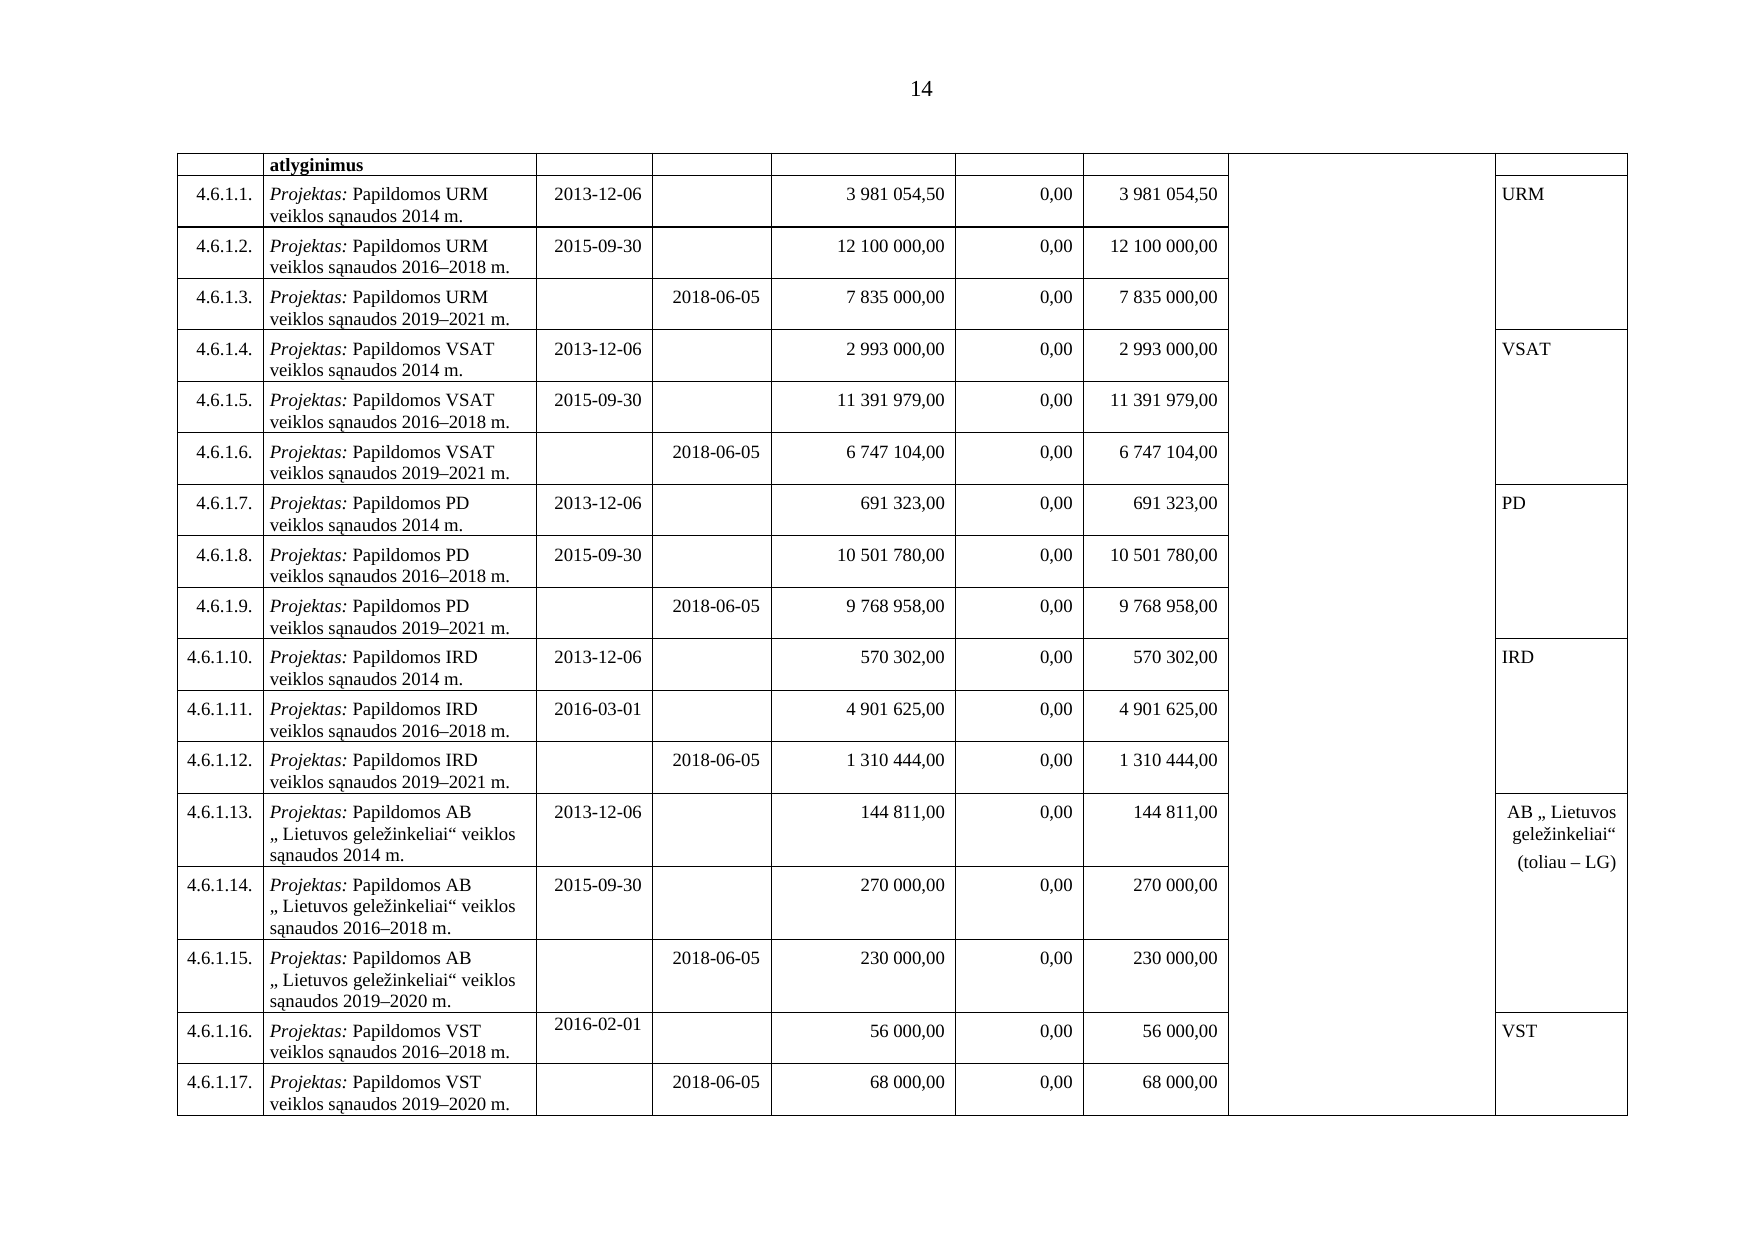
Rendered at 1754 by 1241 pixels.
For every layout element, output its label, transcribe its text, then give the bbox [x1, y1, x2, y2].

table_cell [653, 794, 771, 866]
table_cell 570 302,00 [1084, 639, 1228, 689]
table_cell 0,00 [956, 279, 1083, 329]
table_cell 0,00 [956, 485, 1083, 535]
table_cell [653, 1013, 771, 1063]
table_cell [653, 382, 771, 432]
table_cell [653, 330, 771, 381]
table_cell [653, 867, 771, 938]
table_cell 2013-12-06 [537, 176, 652, 226]
table_cell [537, 588, 652, 638]
table_cell 9 768 958,00 [772, 588, 955, 638]
table_cell VST [1496, 1013, 1627, 1114]
table_cell 4.6.1.1. [178, 176, 263, 226]
table_cell [653, 154, 771, 175]
table_cell 2018-06-05 [653, 940, 771, 1012]
table_cell 2015-09-30 [537, 867, 652, 938]
table_cell Projektas: Papildomos VSAT veiklos sąnaudos 2014 m. [264, 330, 536, 381]
table_cell 2018-06-05 [653, 1064, 771, 1114]
table_cell Projektas: Papildomos IRD veiklos sąnaudos 2019–2021 m. [264, 742, 536, 792]
table_cell Projektas: Papildomos PD veiklos sąnaudos 2019–2021 m. [264, 588, 536, 638]
table_cell 0,00 [956, 1013, 1083, 1063]
table_cell [537, 742, 652, 792]
table_cell [653, 639, 771, 689]
table_cell 0,00 [956, 588, 1083, 638]
table_cell 9 768 958,00 [1084, 588, 1228, 638]
table_cell [537, 154, 652, 175]
table_cell Projektas: Papildomos URM veiklos sąnaudos 2014 m. [264, 176, 536, 226]
table_cell 56 000,00 [1084, 1013, 1228, 1063]
table_cell [537, 1064, 652, 1114]
table_cell 2018-06-05 [653, 588, 771, 638]
table_cell PD [1496, 485, 1627, 638]
table_cell 10 501 780,00 [1084, 536, 1228, 587]
table_cell 4.6.1.12. [178, 742, 263, 792]
table_cell 691 323,00 [772, 485, 955, 535]
table_cell IRD [1496, 639, 1627, 792]
table_cell Projektas: Papildomos VST veiklos sąnaudos 2016–2018 m. [264, 1013, 536, 1063]
table_cell [772, 154, 955, 175]
table_cell [653, 228, 771, 278]
table_cell [1496, 154, 1627, 175]
table_cell 4.6.1.15. [178, 940, 263, 1012]
table_cell 11 391 979,00 [772, 382, 955, 432]
table_cell 2013-12-06 [537, 639, 652, 689]
table_cell 7 835 000,00 [772, 279, 955, 329]
table_cell 11 391 979,00 [1084, 382, 1228, 432]
table_cell Projektas: Papildomos URM veiklos sąnaudos 2019–2021 m. [264, 279, 536, 329]
table_cell 4.6.1.4. [178, 330, 263, 381]
table_cell Projektas: Papildomos URM veiklos sąnaudos 2016–2018 m. [264, 228, 536, 278]
table_cell [178, 154, 263, 175]
table_cell 270 000,00 [1084, 867, 1228, 938]
table_cell 4.6.1.8. [178, 536, 263, 587]
table_cell 4.6.1.9. [178, 588, 263, 638]
table_cell 0,00 [956, 330, 1083, 381]
table_cell [653, 691, 771, 741]
table_cell 2018-06-05 [653, 279, 771, 329]
table_cell 68 000,00 [1084, 1064, 1228, 1114]
table_cell 2013-12-06 [537, 794, 652, 866]
table_cell 0,00 [956, 1064, 1083, 1114]
table_cell 0,00 [956, 794, 1083, 866]
table_cell Projektas: Papildomos AB „ Lietuvos geležinkeliai“ veiklos sąnaudos 2019–2020 m. [264, 940, 536, 1012]
table_cell [956, 154, 1083, 175]
table_cell Projektas: Papildomos IRD veiklos sąnaudos 2014 m. [264, 639, 536, 689]
table_cell 0,00 [956, 691, 1083, 741]
table_cell 144 811,00 [772, 794, 955, 866]
table_cell 0,00 [956, 176, 1083, 226]
table_cell Projektas: Papildomos IRD veiklos sąnaudos 2016–2018 m. [264, 691, 536, 741]
table_cell 4.6.1.3. [178, 279, 263, 329]
table_cell 0,00 [956, 940, 1083, 1012]
table_cell 2016-03-01 [537, 691, 652, 741]
table_cell [653, 536, 771, 587]
table_cell [537, 940, 652, 1012]
table_cell 4 901 625,00 [772, 691, 955, 741]
table_cell Projektas: Papildomos VST veiklos sąnaudos 2019–2020 m. [264, 1064, 536, 1114]
table_cell 3 981 054,50 [772, 176, 955, 226]
table_cell 2016-02-01 [537, 1013, 652, 1063]
table_cell atlyginimus [264, 154, 536, 175]
table_cell 570 302,00 [772, 639, 955, 689]
table_cell 4.6.1.5. [178, 382, 263, 432]
table_cell Projektas: Papildomos AB „ Lietuvos geležinkeliai“ veiklos sąnaudos 2014 m. [264, 794, 536, 866]
table_cell [537, 279, 652, 329]
table_cell 56 000,00 [772, 1013, 955, 1063]
table_cell 3 981 054,50 [1084, 176, 1228, 226]
table_cell 4.6.1.11. [178, 691, 263, 741]
table_cell URM [1496, 176, 1627, 329]
table_cell 144 811,00 [1084, 794, 1228, 866]
table_cell 4.6.1.10. [178, 639, 263, 689]
table_cell 10 501 780,00 [772, 536, 955, 587]
table_cell 12 100 000,00 [772, 228, 955, 278]
table_cell 4.6.1.6. [178, 433, 263, 484]
table_cell Projektas: Papildomos VSAT veiklos sąnaudos 2019–2021 m. [264, 433, 536, 484]
table_cell [537, 433, 652, 484]
table_cell 1 310 444,00 [772, 742, 955, 792]
table_cell 2 993 000,00 [1084, 330, 1228, 381]
table_cell 2015-09-30 [537, 382, 652, 432]
table_cell 4.6.1.16. [178, 1013, 263, 1063]
table_cell 691 323,00 [1084, 485, 1228, 535]
table_cell 0,00 [956, 536, 1083, 587]
table_cell [653, 176, 771, 226]
table_cell 6 747 104,00 [1084, 433, 1228, 484]
table_cell 2 993 000,00 [772, 330, 955, 381]
table_cell Projektas: Papildomos PD veiklos sąnaudos 2016–2018 m. [264, 536, 536, 587]
table_cell [653, 485, 771, 535]
table_cell 270 000,00 [772, 867, 955, 938]
table_cell Projektas: Papildomos VSAT veiklos sąnaudos 2016–2018 m. [264, 382, 536, 432]
table_cell 7 835 000,00 [1084, 279, 1228, 329]
table_cell 2015-09-30 [537, 228, 652, 278]
table_cell 12 100 000,00 [1084, 228, 1228, 278]
table_cell 2015-09-30 [537, 536, 652, 587]
table_cell 2013-12-06 [537, 330, 652, 381]
table_cell 4.6.1.7. [178, 485, 263, 535]
table_cell VSAT [1496, 330, 1627, 484]
table_cell 68 000,00 [772, 1064, 955, 1114]
table_cell 2018-06-05 [653, 433, 771, 484]
table_cell 4.6.1.2. [178, 228, 263, 278]
table_cell 0,00 [956, 742, 1083, 792]
table_cell [1084, 154, 1228, 175]
table_cell 0,00 [956, 382, 1083, 432]
table_cell 0,00 [956, 228, 1083, 278]
table_cell 4.6.1.17. [178, 1064, 263, 1114]
table_cell 4 901 625,00 [1084, 691, 1228, 741]
table_cell 2013-12-06 [537, 485, 652, 535]
table_cell 230 000,00 [1084, 940, 1228, 1012]
table_cell Projektas: Papildomos AB „ Lietuvos geležinkeliai“ veiklos sąnaudos 2016–2018 m. [264, 867, 536, 938]
table_cell 0,00 [956, 639, 1083, 689]
table_cell 230 000,00 [772, 940, 955, 1012]
table_cell 0,00 [956, 433, 1083, 484]
table_cell 4.6.1.13. [178, 794, 263, 866]
table_cell 0,00 [956, 867, 1083, 938]
table_cell AB „ Lietuvos geležinkeliai“ (toliau – LG) [1496, 794, 1627, 1012]
table_cell 6 747 104,00 [772, 433, 955, 484]
table_cell Projektas: Papildomos PD veiklos sąnaudos 2014 m. [264, 485, 536, 535]
table_cell 1 310 444,00 [1084, 742, 1228, 792]
table_cell 4.6.1.14. [178, 867, 263, 938]
table_cell [1229, 154, 1495, 1114]
table_cell 2018-06-05 [653, 742, 771, 792]
